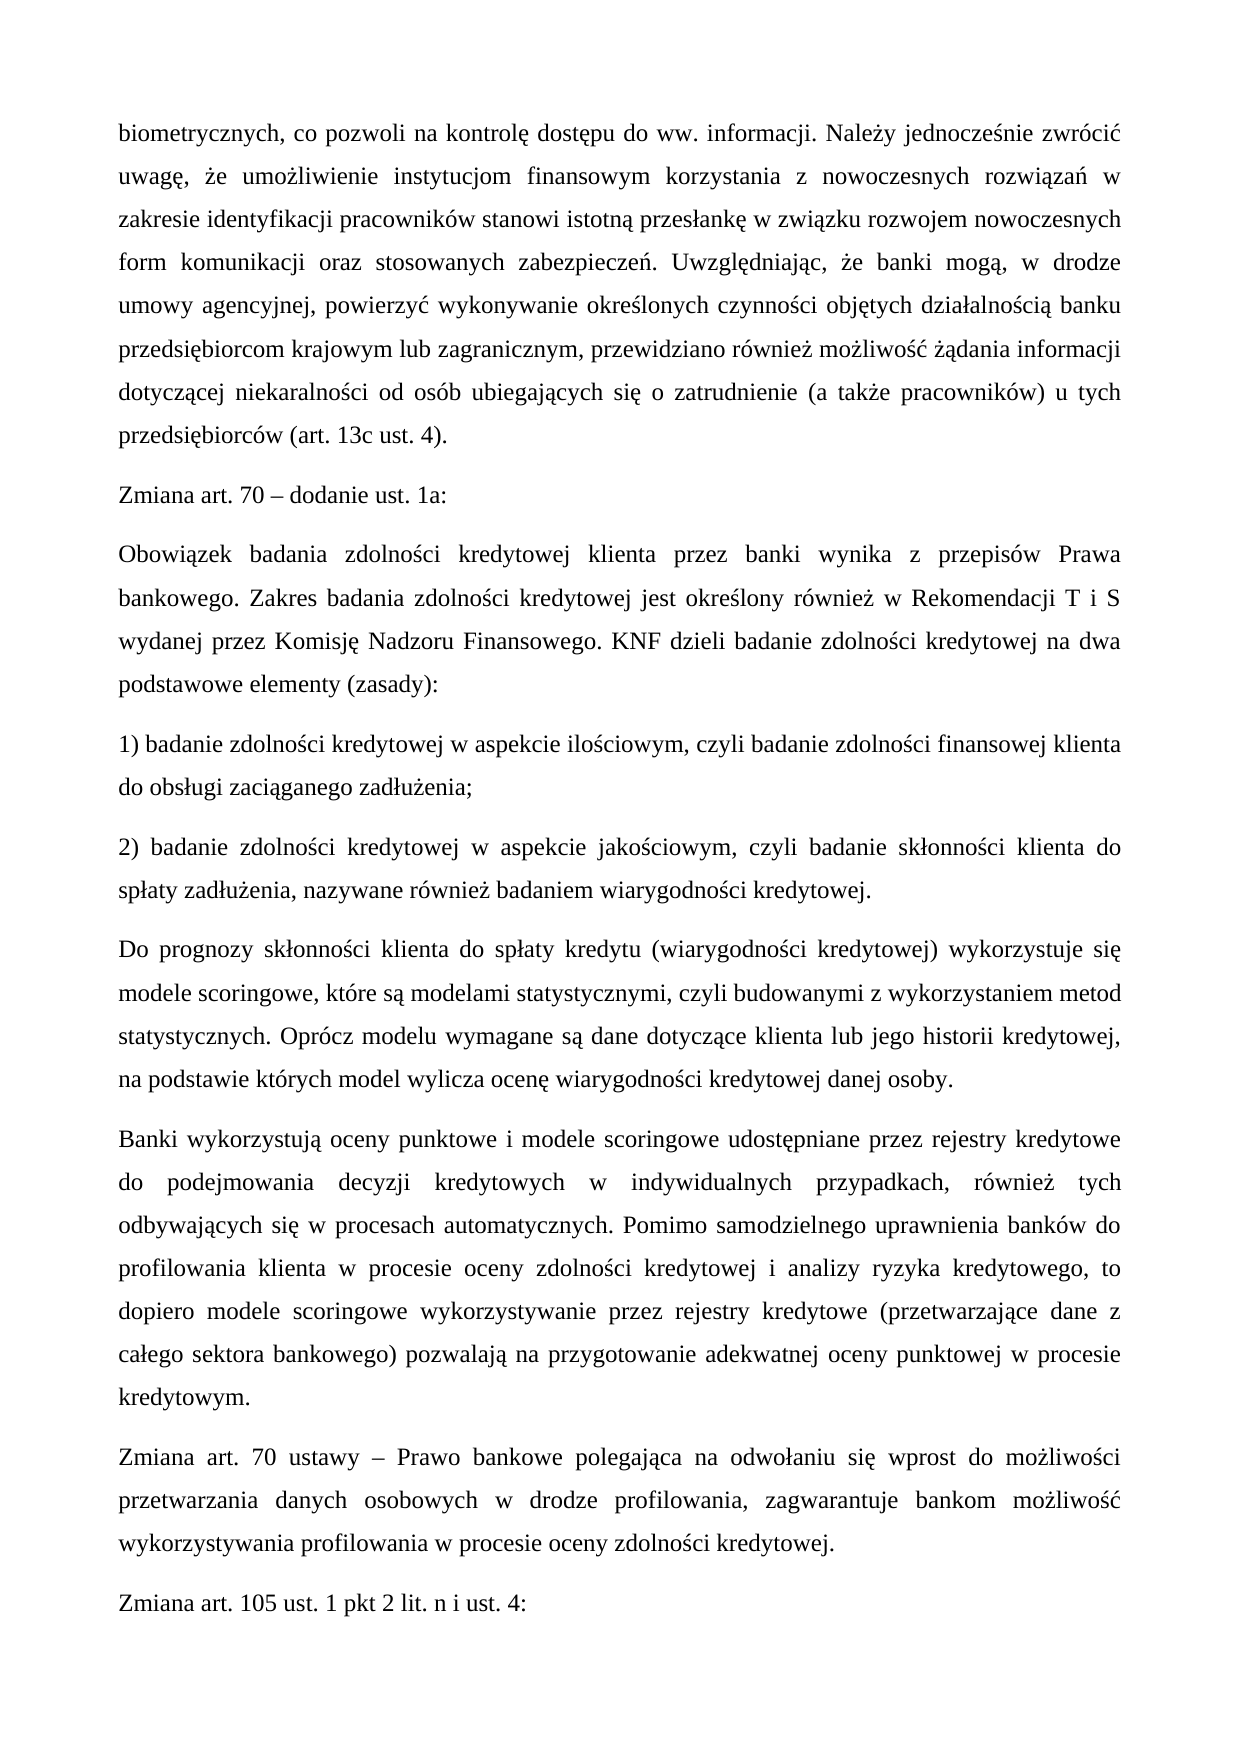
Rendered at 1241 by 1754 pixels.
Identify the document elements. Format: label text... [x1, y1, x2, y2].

text Do prognozy skłonności klienta do spłaty kredytu (wiarygodności kredytowej) wykorzystuje się modele scoringowe, które są modelami statystycznymi, czyli budowanymi z wykorzystaniem metod statystycznych. Oprócz modelu wymagane są dane dotyczące klienta lub jego historii kredytowej, na podstawie których model wylicza ocenę wiarygodności kredytowej danej osoby. [118, 934, 1122, 1093]
text 1) badanie zdolności kredytowej w aspekcie ilościowym, czyli badanie zdolności finansowej klienta do obsługi zaciąganego zadłużenia; [118, 729, 1122, 801]
text Zmiana art. 70 ustawy – Prawo bankowe polegająca na odwołaniu się wprost do możliwości przetwarzania danych osobowych w drodze profilowania, zagwarantuje bankom możliwość wykorzystywania profilowania w procesie oceny zdolności kredytowej. [118, 1442, 1122, 1557]
text 2) badanie zdolności kredytowej w aspekcie jakościowym, czyli badanie skłonności klienta do spłaty zadłużenia, nazywane również badaniem wiarygodności kredytowej. [118, 832, 1122, 903]
text Zmiana art. 105 ust. 1 pkt 2 lit. n i ust. 4: [118, 1588, 1122, 1617]
text Zmiana art. 70 – dodanie ust. 1a: [118, 480, 1122, 508]
text Obowiązek badania zdolności kredytowej klienta przez banki wynika z przepisów Prawa bankowego. Zakres badania zdolności kredytowej jest określony również w Rekomendacji T i S wydanej przez Komisję Nadzoru Finansowego. KNF dzieli badanie zdolności kredytowej na dwa podstawowe elementy (zasady): [118, 539, 1122, 698]
text Banki wykorzystują oceny punktowe i modele scoringowe udostępniane przez rejestry kredytowe do podejmowania decyzji kredytowych w indywidualnych przypadkach, również tych odbywających się w procesach automatycznych. Pomimo samodzielnego uprawnienia banków do profilowania klienta w procesie oceny zdolności kredytowej i analizy ryzyka kredytowego, to dopiero modele scoringowe wykorzystywanie przez rejestry kredytowe (przetwarzające dane z całego sektora bankowego) pozwalają na przygotowanie adekwatnej oceny punktowej w procesie kredytowym. [118, 1124, 1122, 1411]
text biometrycznych, co pozwoli na kontrolę dostępu do ww. informacji. Należy jednocześnie zwrócić uwagę, że umożliwienie instytucjom finansowym korzystania z nowoczesnych rozwiązań w zakresie identyfikacji pracowników stanowi istotną przesłankę w związku rozwojem nowoczesnych form komunikacji oraz stosowanych zabezpieczeń. Uwzględniając, że banki mogą, w drodze umowy agencyjnej, powierzyć wykonywanie określonych czynności objętych działalnością banku przedsiębiorcom krajowym lub zagranicznym, przewidziano również możliwość żądania informacji dotyczącej niekaralności od osób ubiegających się o zatrudnienie (a także pracowników) u tych przedsiębiorców (art. 13c ust. 4). [118, 118, 1122, 449]
